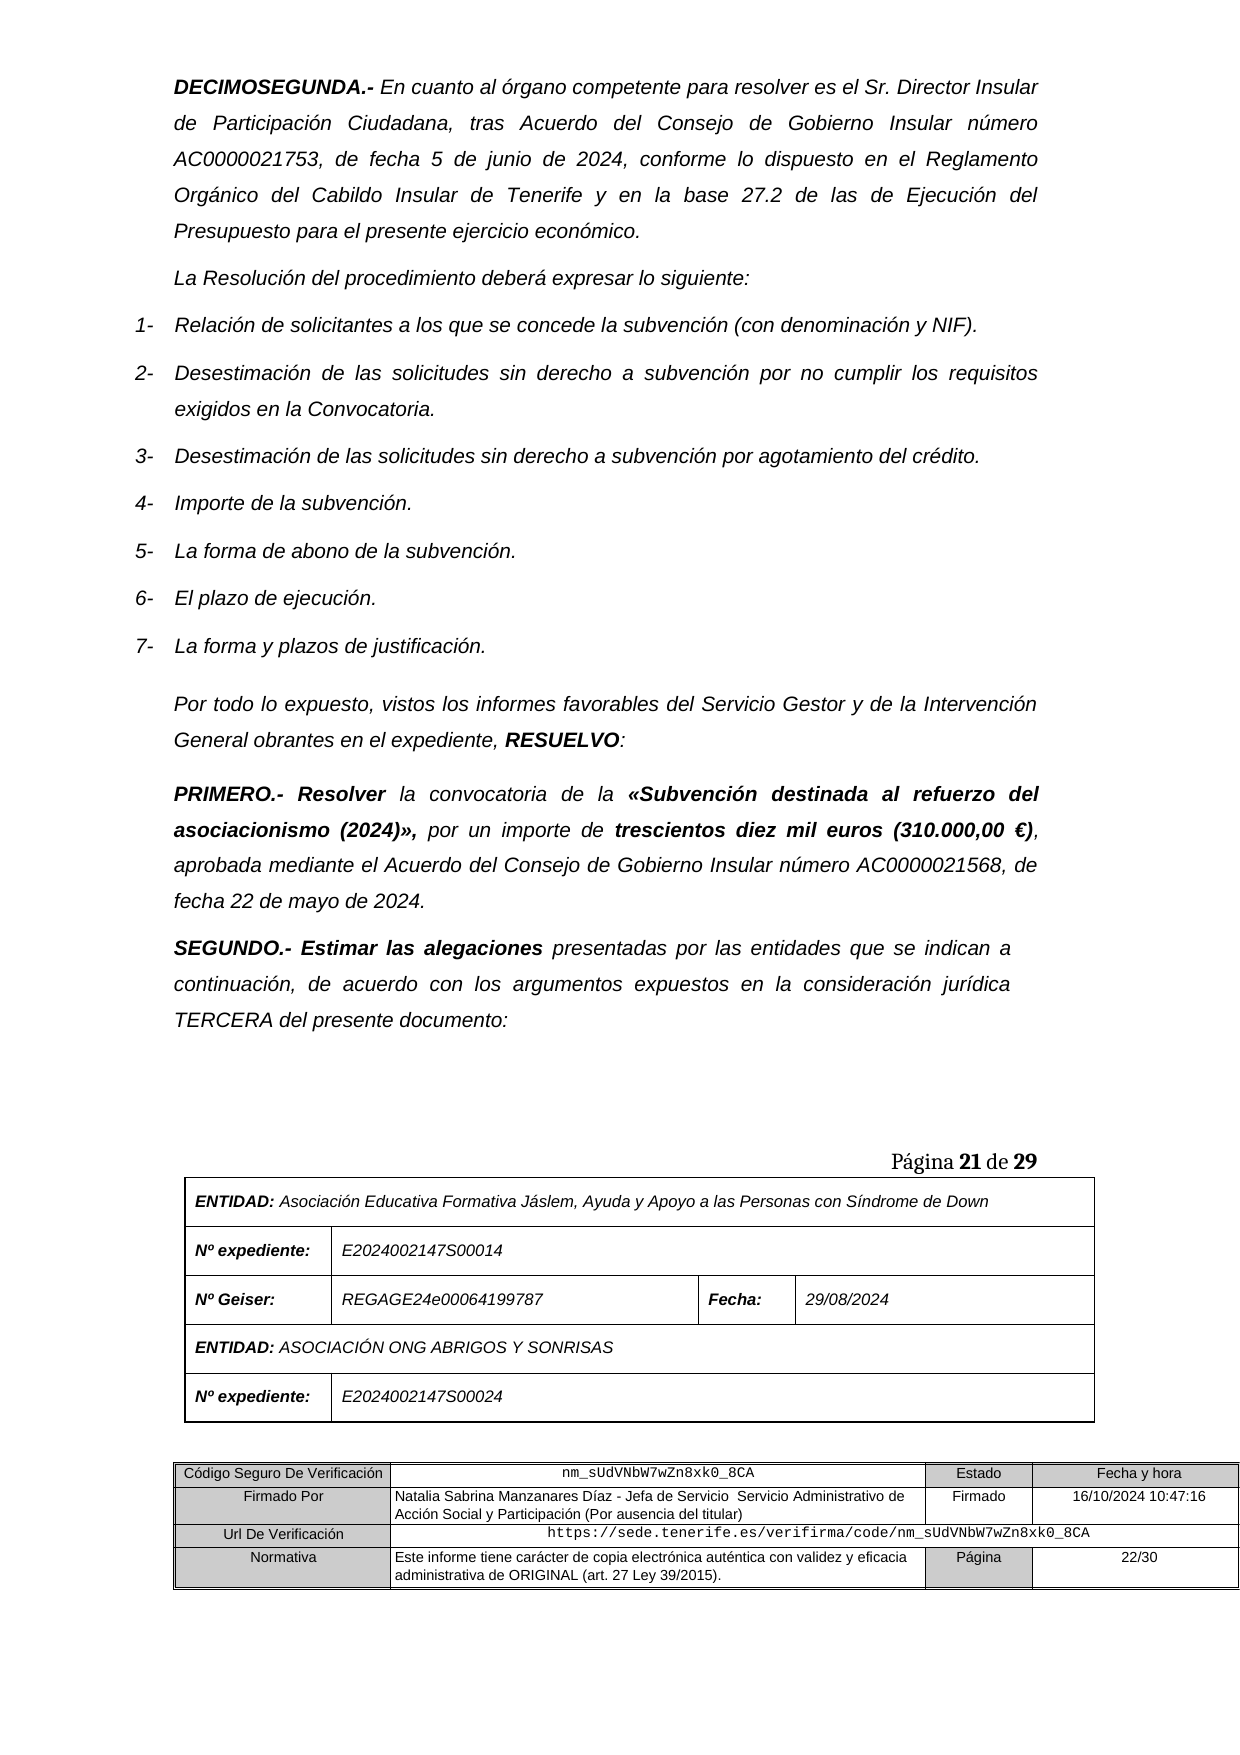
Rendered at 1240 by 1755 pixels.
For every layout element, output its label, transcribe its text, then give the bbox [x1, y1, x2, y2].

text Página 21 de 29 [174, 1149, 1042, 1175]
list La forma y plazos de justificación. [135, 633, 1041, 657]
text Por todo lo expuesto, vistos los informes favorables del Servicio Gestor y de la Intervención General obrantes en el expediente, RESUELVO: [174, 691, 1041, 751]
table_cell ENTIDAD: ASOCIACIÓN ONG ABRIGOS Y SONRISAS [186, 1325, 1094, 1372]
list Desestimación de las solicitudes sin derecho a subvención por no cumplir los requisitos exigidos en la Convocatoria. [135, 361, 1041, 421]
table_cell Nº expediente: [186, 1374, 331, 1421]
text La Resolución del procedimiento deberá expresar lo siguiente: [174, 266, 1041, 289]
table_header ENTIDAD: Asociación Educativa Formativa Jáslem, Ayuda y Apoyo a las Personas con Síndrome de Down [186, 1178, 1094, 1226]
text DECIMOSEGUNDA.- En cuanto al órgano competente para resolver es el Sr. Director Insular de Participación Ciudadana, tras Acuerdo del Consejo de Gobierno Insular número AC0000021753, de fecha 5 de junio de 2024, conforme lo dispuesto en el Reglamento Orgánico del Cabildo Insular de Tenerife y en la base 27.2 de las de Ejecución del Presupuesto para el presente ejercicio económico. [174, 75, 1041, 243]
list La forma de abono de la subvención. [135, 538, 1041, 562]
list Relación de solicitantes a los que se concede la subvención (con denominación y NIF). [135, 313, 1041, 337]
table_cell 29/08/2024 [796, 1276, 1094, 1324]
list El plazo de ejecución. [135, 586, 1041, 610]
text SEGUNDO.- Estimar las alegaciones presentadas por las entidades que se indican a continuación, de acuerdo con los argumentos expuestos en la consideración jurídica TERCERA del presente documento: [174, 936, 1014, 1032]
list Importe de la subvención. [135, 491, 1041, 515]
list Desestimación de las solicitudes sin derecho a subvención por agotamiento del crédito. [135, 443, 1041, 467]
table_cell E2024002147S00014 [332, 1227, 1094, 1275]
text PRIMERO.- Resolver la convocatoria de la «Subvención destinada al refuerzo del asociacionismo (2024)», por un importe de trescientos diez mil euros (310.000,00 €), aprobada mediante el Acuerdo del Consejo de Gobierno Insular número AC0000021568, de fecha 22 de mayo de 2024. [174, 781, 1041, 913]
table_cell Nº Geiser: [186, 1276, 331, 1324]
table_cell REGAGE24e00064199787 [332, 1276, 698, 1324]
table_cell Nº expediente: [186, 1227, 331, 1275]
table_cell E2024002147S00024 [332, 1374, 1094, 1421]
table_cell Fecha: [699, 1276, 795, 1324]
